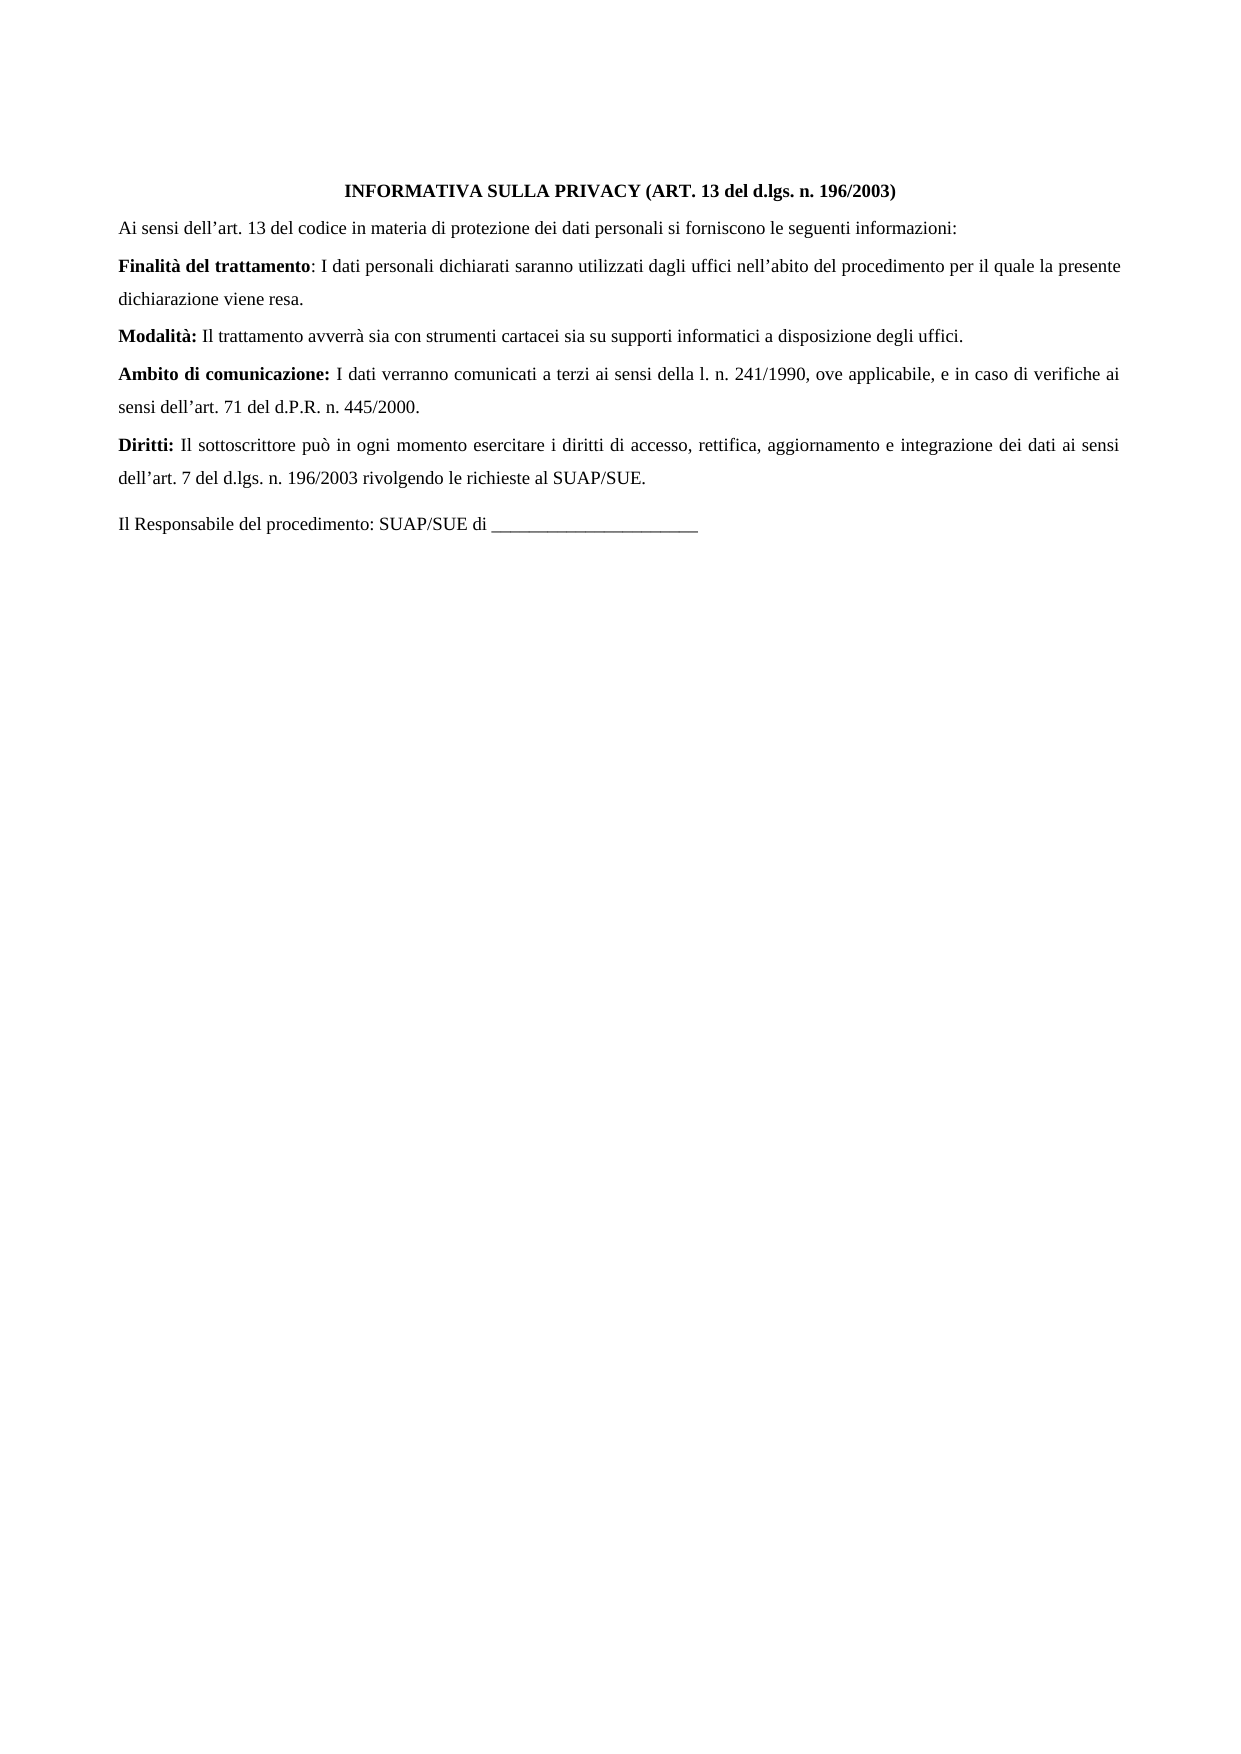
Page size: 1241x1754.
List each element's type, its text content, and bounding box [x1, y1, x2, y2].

text Diritti: Il sottoscrittore può in ogni momento esercitare i diritti di accesso, rettifica, aggiornamento e integrazione dei dati ai sensi dell’art. 7 del d.lgs. n. 196/2003 rivolgendo le richieste al SUAP/SUE. [118, 424, 1122, 491]
text Finalità del trattamento: I dati personali dichiarati saranno utilizzati dagli uffici nell’abito del procedimento per il quale la presente dichiarazione viene resa. [118, 245, 1122, 312]
text INFORMATIVA SULLA PRIVACY (ART. 13 del d.lgs. n. 196/2003) [118, 170, 1122, 204]
text Il Responsabile del procedimento: SUAP/SUE di ______________________ [118, 504, 1122, 537]
text Ai sensi dell’art. 13 del codice in materia di protezione dei dati personali si forniscono le seguenti informazioni: [118, 208, 1122, 241]
text Ambito di comunicazione: I dati verranno comunicati a terzi ai sensi della l. n. 241/1990, ove applicabile, e in caso di verifiche ai sensi dell’art. 71 del d.P.R. n. 445/2000. [118, 354, 1122, 420]
text Modalità: Il trattamento avverrà sia con strumenti cartacei sia su supporti informatici a disposizione degli uffici. [118, 316, 1122, 349]
